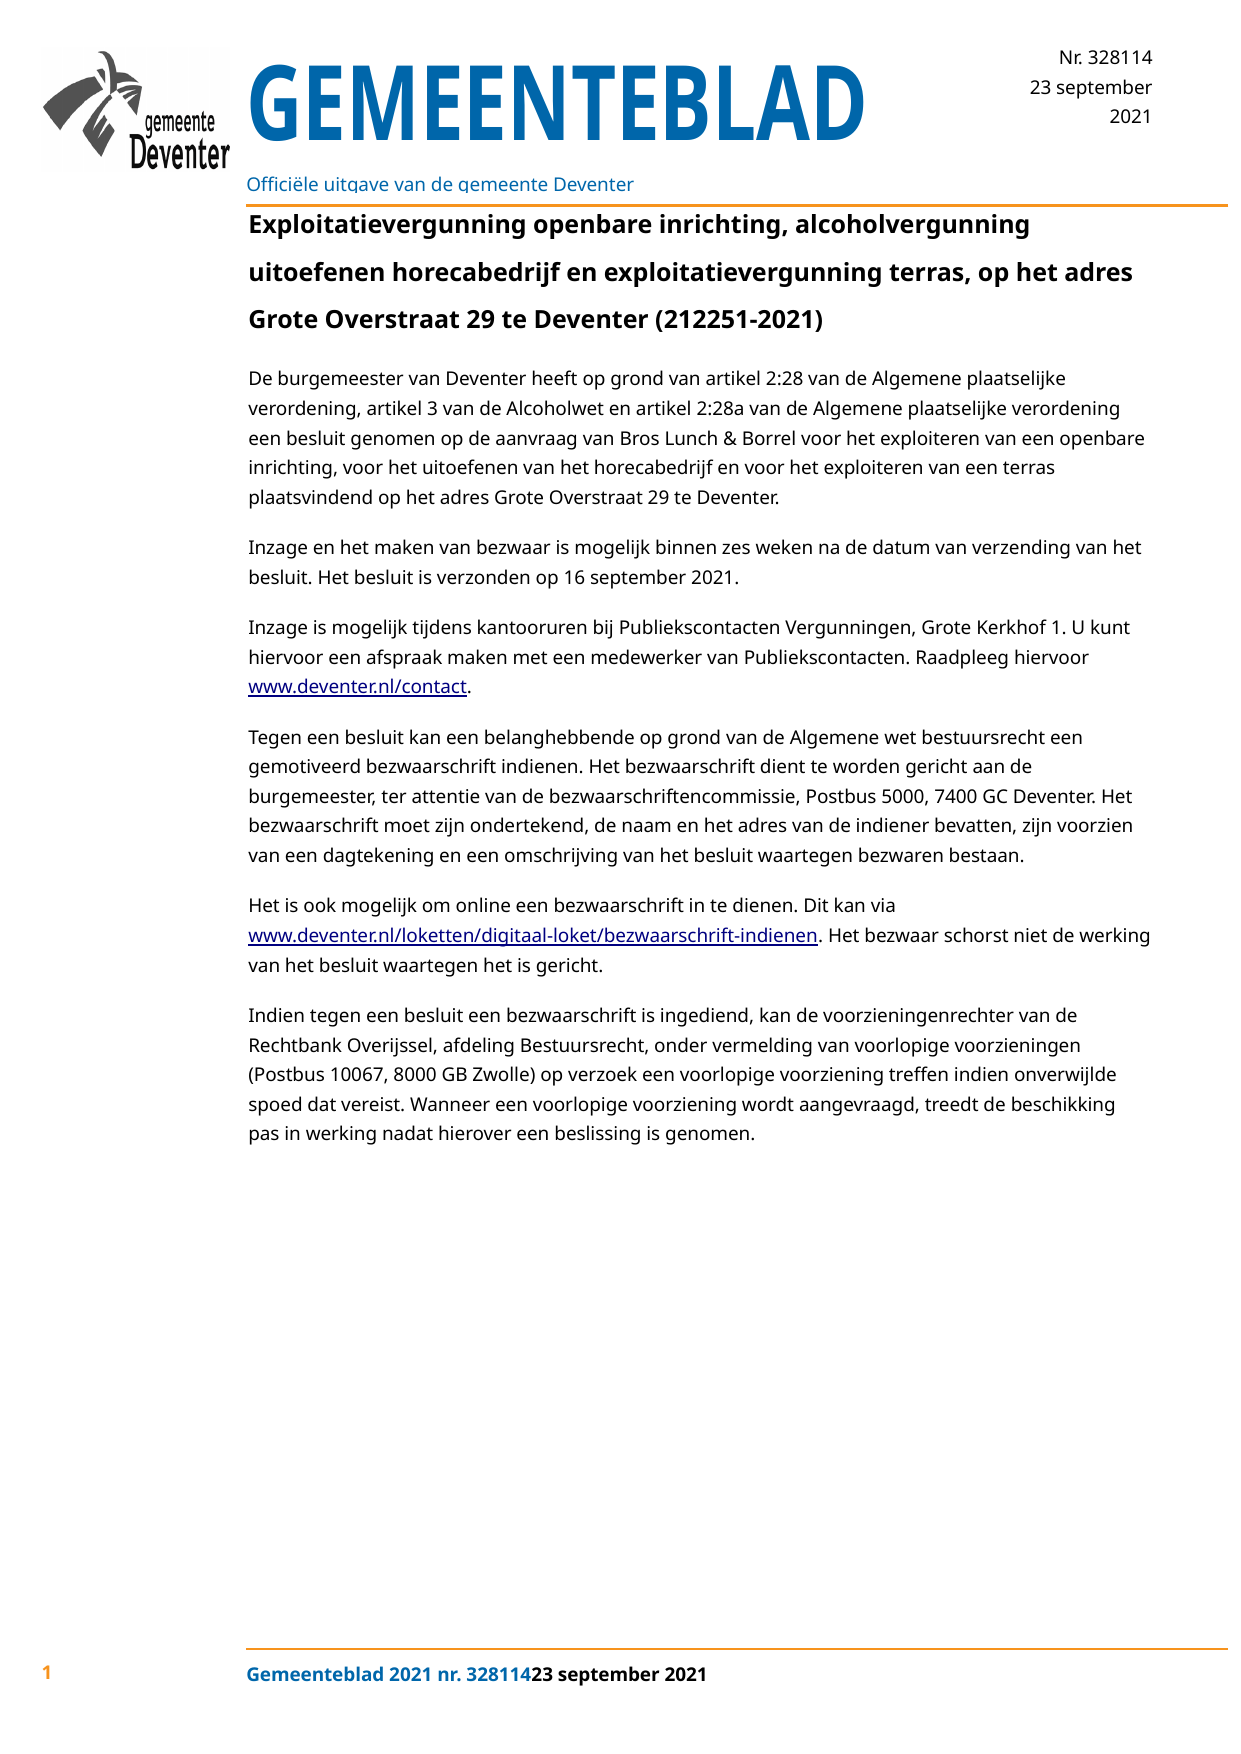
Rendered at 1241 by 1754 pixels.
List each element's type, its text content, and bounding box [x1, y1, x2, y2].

text Indien tegen een besluit een bezwaarschrift is ingediend, kan de voorzieningenrechter van de Rechtbank Overijssel, afdeling Bestuursrecht, onder vermelding van voorlopige voorzieningen (Postbus 10067, 8000 GB Zwolle) op verzoek een voorlopige voorziening treffen indien onverwijlde spoed dat vereist. Wanneer een voorlopige voorziening wordt aangevraagd, treedt de beschikking pas in werking nadat hierover een beslissing is genomen. [248, 1002, 1152, 1146]
text Het is ook mogelijk om online een bezwaarschrift in te dienen. Dit kan via www.deventer.nl/loketten/digitaal-loket/bezwaarschrift-indienen. Het bezwaar schorst niet de werking van het besluit waartegen het is gericht. [248, 893, 1152, 977]
text Exploitatievergunning openbare inrichting, alcoholvergunning uitoefenen horecabedrijf en exploitatievergunning terras, op het adres Grote Overstraat 29 te Deventer (212251-2021) [248, 207, 1152, 336]
picture [41, 47, 231, 172]
text Inzage is mogelijk tijdens kantooruren bij Publiekscontacten Vergunningen, Grote Kerkhof 1. U kunt hiervoor een afspraak maken met een medewerker van Publiekscontacten. Raadpleeg hiervoor www.deventer.nl/contact. [248, 614, 1152, 699]
text De burgemeester van Deventer heeft op grond van artikel 2:28 van de Algemene plaatselijke verordening, artikel 3 van de Alcoholwet en artikel 2:28a van de Algemene plaatselijke verordening een besluit genomen op de aanvraag van Bros Lunch & Borrel voor het exploiteren van een openbare inrichting, voor het uitoefenen van het horecabedrijf en voor het exploiteren van een terras plaatsvindend op het adres Grote Overstraat 29 te Deventer. [248, 366, 1152, 509]
text Tegen een besluit kan een belanghebbende op grond van de Algemene wet bestuursrecht een gemotiveerd bezwaarschrift indienen. Het bezwaarschrift dient te worden gericht aan de burgemeester, ter attentie van de bezwaarschriftencommissie, Postbus 5000, 7400 GC Deventer. Het bezwaarschrift moet zijn ondertekend, de naam en het adres van de indiener bevatten, zijn voorzien van een dagtekening en een omschrijving van het besluit waartegen bezwaren bestaan. [248, 724, 1152, 868]
text Inzage en het maken van bezwaar is mogelijk binnen zes weken na de datum van verzending van het besluit. Het besluit is verzonden op 16 september 2021. [248, 534, 1152, 589]
